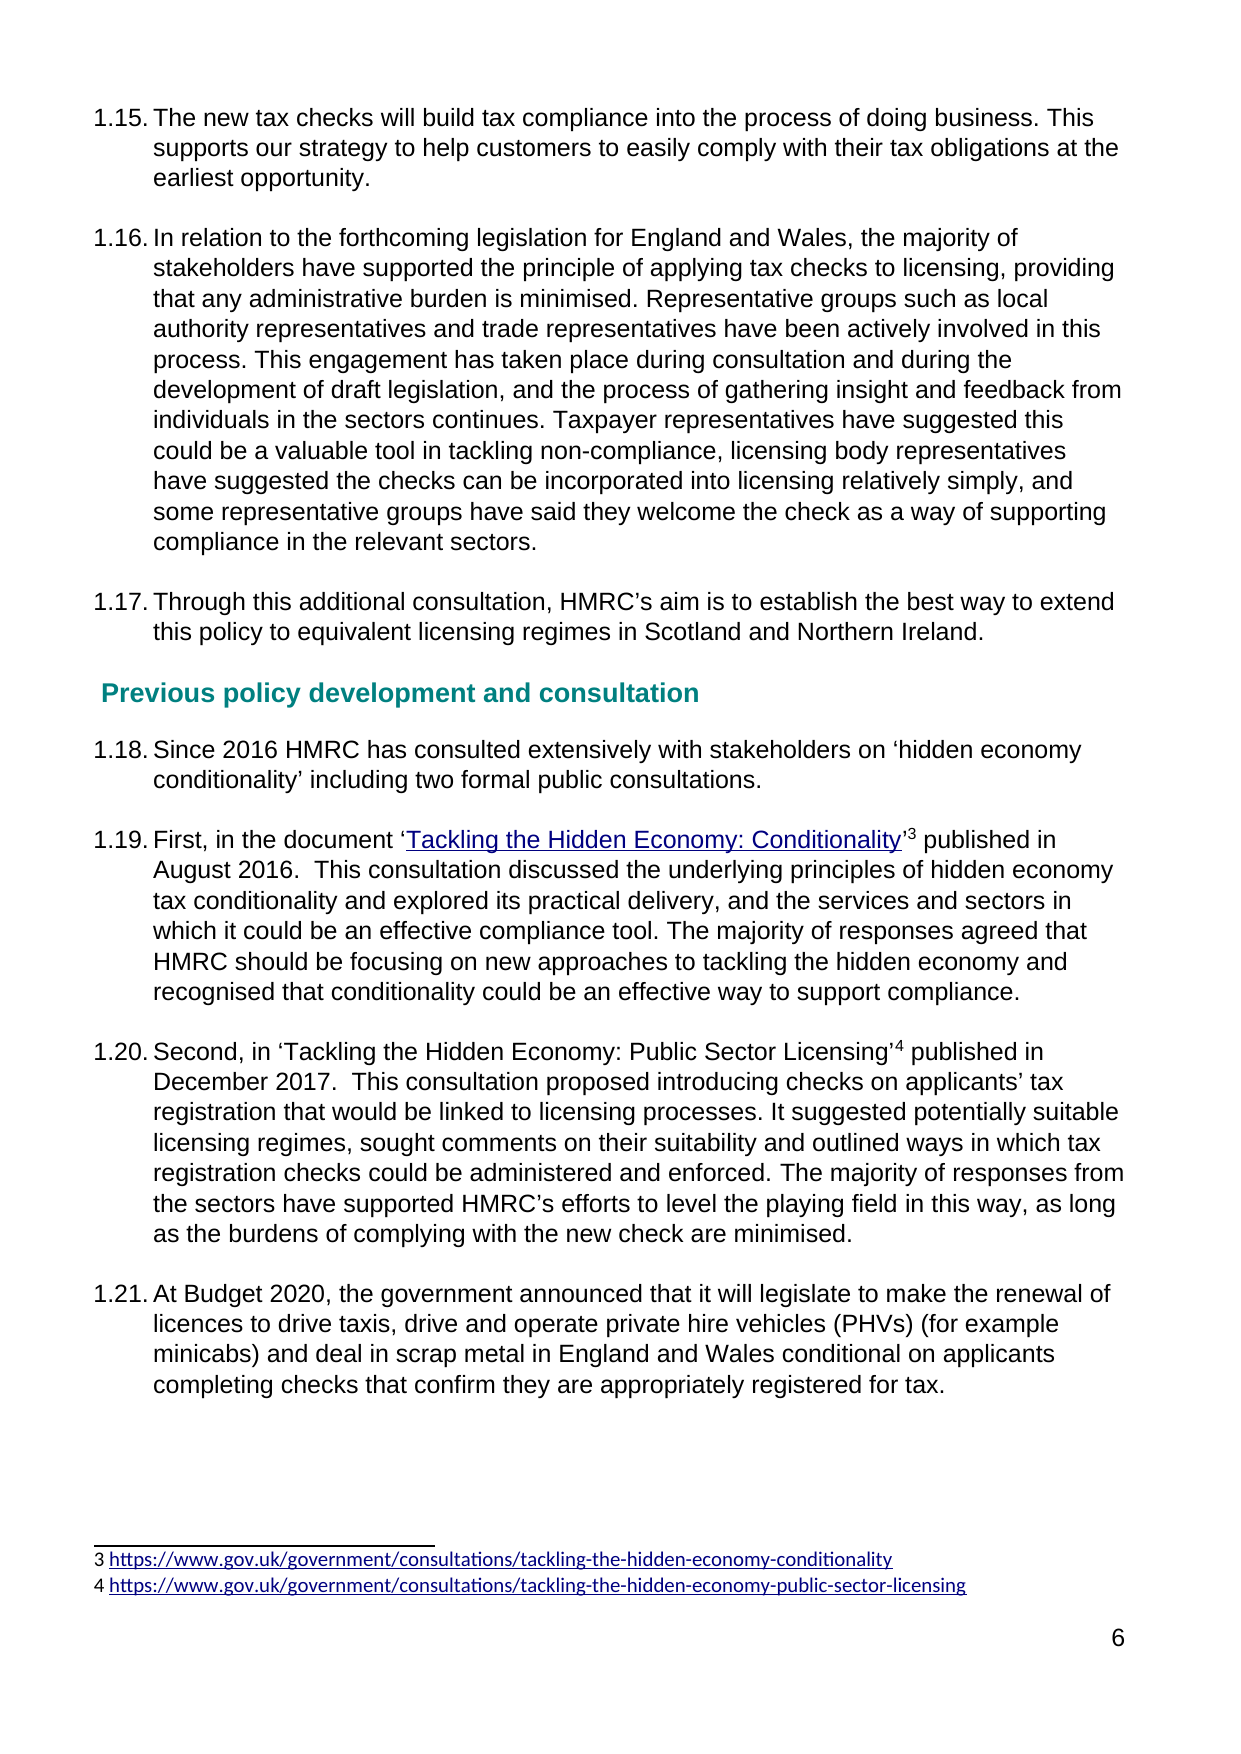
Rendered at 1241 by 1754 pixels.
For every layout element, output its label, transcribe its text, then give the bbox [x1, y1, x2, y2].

list https://www.gov.uk/government/consultations/tackling-the-hidden-economy-public-sector-licensing [94, 1572, 1125, 1597]
list At Budget 2020, the government announced that it will legislate to make the renewal of licences to drive taxis, drive and operate private hire vehicles (PHVs) (for example minicabs) and deal in scrap metal in England and Wales conditional on applicants completing checks that confirm they are appropriately registered for tax. [93, 1278, 1125, 1398]
list https://www.gov.uk/government/consultations/tackling-the-hidden-economy-conditionality [94, 1546, 1125, 1572]
list In relation to the forthcoming legislation for England and Wales, the majority of stakeholders have supported the principle of applying tax checks to licensing, providing that any administrative burden is minimised. Representative groups such as local authority representatives and trade representatives have been actively involved in this process. This engagement has taken place during consultation and during the development of draft legislation, and the process of gathering insight and feedback from individuals in the sectors continues. Taxpayer representatives have suggested this could be a valuable tool in tackling non-compliance, licensing body representatives have suggested the checks can be incorporated into licensing relatively simply, and some representative groups have said they welcome the check as a way of supporting compliance in the relevant sectors. [93, 223, 1125, 556]
list First, in the document ‘Tackling the Hidden Economy: Conditionality’ published in August 2016. This consultation discussed the underlying principles of hidden economy tax conditionality and explored its practical delivery, and the services and sectors in which it could be an effective compliance tool. The majority of responses agreed that HMRC should be focusing on new approaches to tackling the hidden economy and recognised that conditionality could be an effective way to support compliance. [93, 825, 1125, 1006]
list Second, in ‘Tackling the Hidden Economy: Public Sector Licensing’ published in December 2017. This consultation proposed introducing checks on applicants’ tax registration that would be linked to licensing processes. It suggested potentially suitable licensing regimes, sought comments on their suitability and outlined ways in which tax registration checks could be administered and enforced. The majority of responses from the sectors have supported HMRC’s efforts to level the playing field in this way, as long as the burdens of complying with the new check are minimised. [93, 1036, 1125, 1248]
list The new tax checks will build tax compliance into the process of doing business. This supports our strategy to help customers to easily comply with their tax obligations at the earliest opportunity. [93, 102, 1125, 192]
list Since 2016 HMRC has consulted extensively with stakeholders on ‘hidden economy conditionality’ including two formal public consultations. [93, 735, 1125, 794]
subtitle Previous policy development and consultation [94, 677, 1125, 708]
list Through this additional consultation, HMRC’s aim is to establish the best way to extend this policy to equivalent licensing regimes in Scotland and Northern Ireland. [93, 587, 1125, 646]
